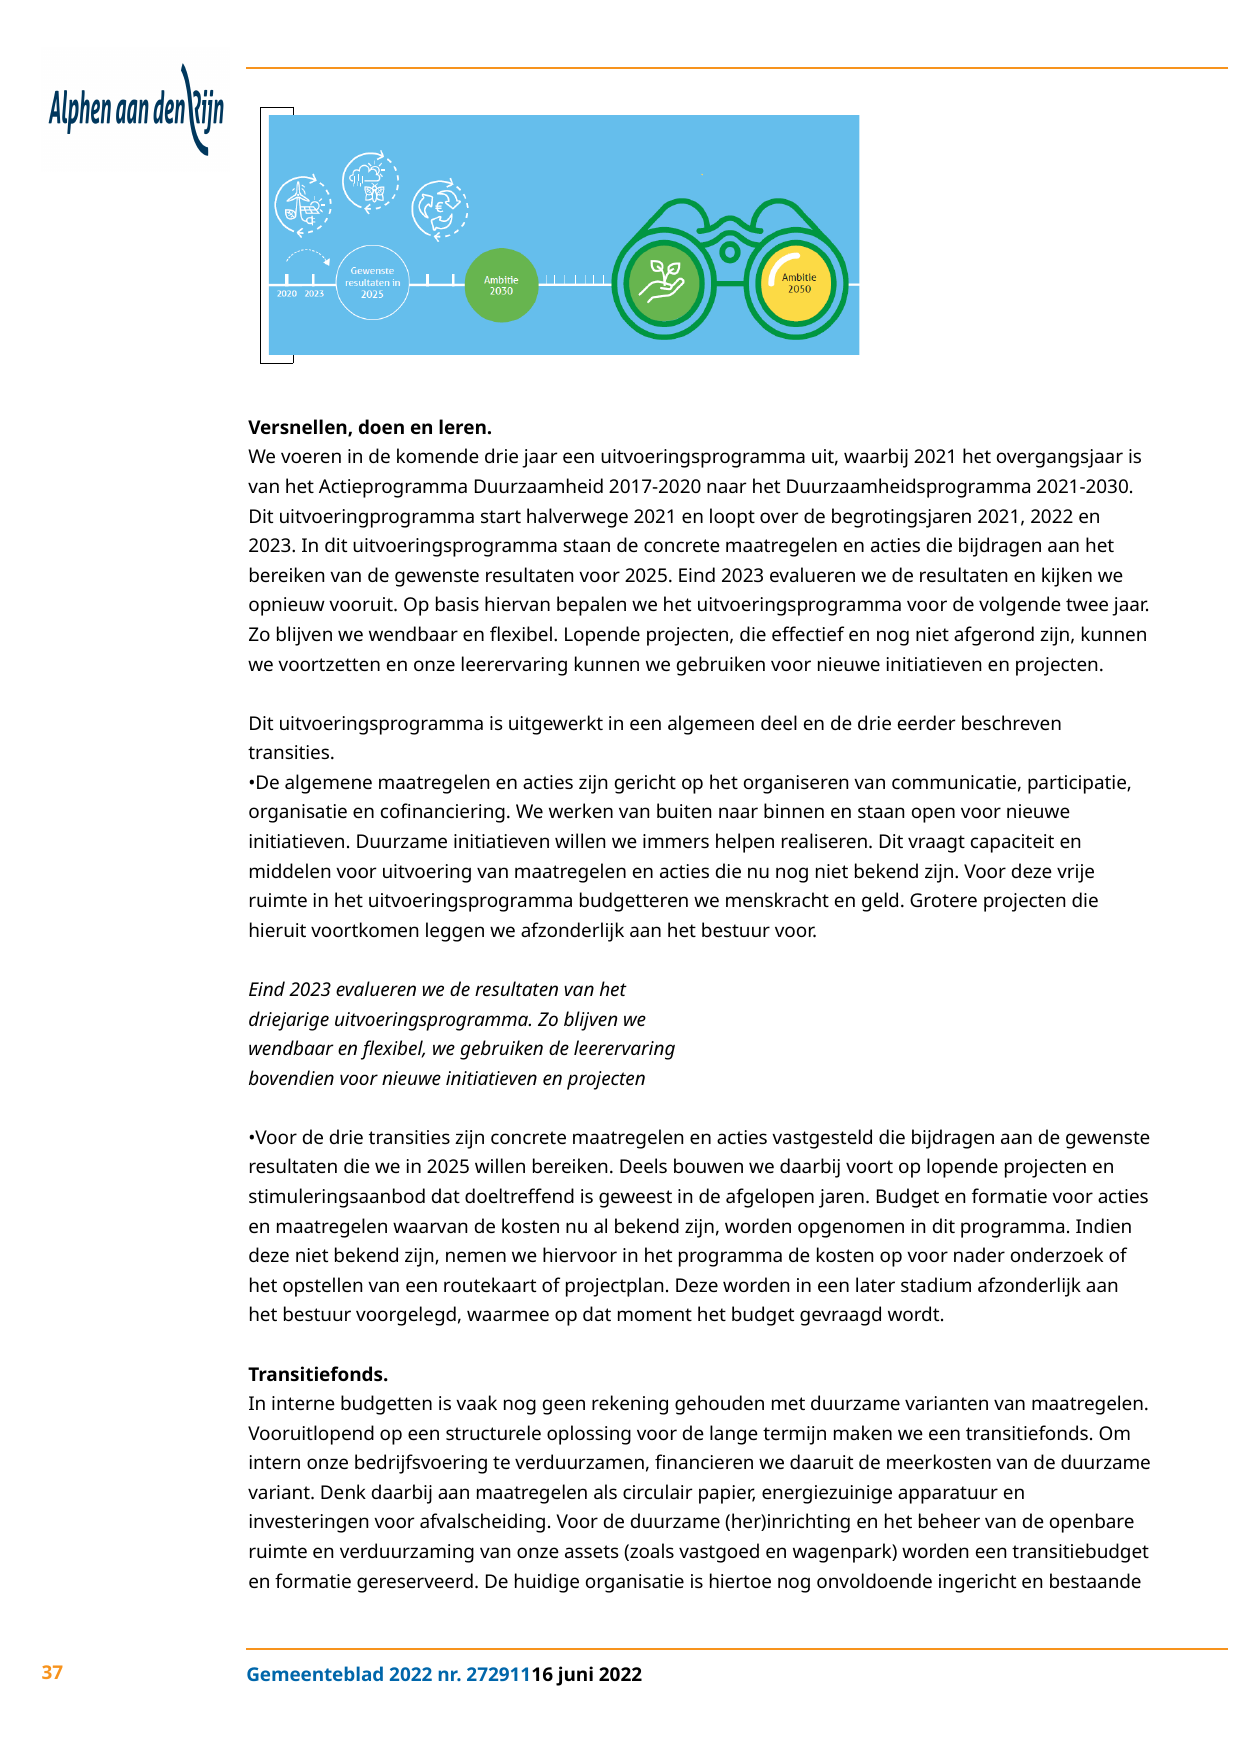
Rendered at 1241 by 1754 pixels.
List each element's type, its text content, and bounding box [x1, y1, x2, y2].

picture [268, 115, 860, 355]
text In interne budgetten is vaak nog geen rekening gehouden met duurzame varianten van maatregelen. Vooruitlopend op een structurele oplossing voor de lange termijn maken we een transitiefonds. Om intern onze bedrijfsvoering te verduurzamen, financieren we daaruit de meerkosten van de duurzame variant. Denk daarbij aan maatregelen als circulair papier, energiezuinige apparatuur en investeringen voor afvalscheiding. Voor de duurzame (her)inrichting en het beheer van de openbare ruimte en verduurzaming van onze assets (zoals vastgoed en wagenpark) worden een transitiebudget en formatie gereserveerd. De huidige organisatie is hiertoe nog onvoldoende ingericht en bestaande [248, 1390, 1152, 1593]
text •De algemene maatregelen en acties zijn gericht op het organiseren van communicatie, participatie, organisatie en cofinanciering. We werken van buiten naar binnen en staan open voor nieuwe initiatieven. Duurzame initiatieven willen we immers helpen realiseren. Dit vraagt capaciteit en middelen voor uitvoering van maatregelen en acties die nu nog niet bekend zijn. Voor deze vrije ruimte in het uitvoeringsprogramma budgetteren we menskracht en geld. Grotere projecten die hieruit voortkomen leggen we afzonderlijk aan het bestuur voor. [248, 769, 1152, 943]
text We voeren in de komende drie jaar een uitvoeringsprogramma uit, waarbij 2021 het overgangsjaar is van het Actieprogramma Duurzaamheid 2017-2020 naar het Duurzaamheidsprogramma 2021-2030. Dit uitvoeringprogramma start halverwege 2021 en loopt over de begrotingsjaren 2021, 2022 en 2023. In dit uitvoeringsprogramma staan de concrete maatregelen en acties die bijdragen aan het bereiken van de gewenste resultaten voor 2025. Eind 2023 evalueren we de resultaten en kijken we opnieuw vooruit. Op basis hiervan bepalen we het uitvoeringsprogramma voor de volgende twee jaar. Zo blijven we wendbaar en flexibel. Lopende projecten, die effectief en nog niet afgerond zijn, kunnen we voortzetten en onze leerervaring kunnen we gebruiken voor nieuwe initiatieven en projecten. [248, 444, 1152, 676]
text Dit uitvoeringsprogramma is uitgewerkt in een algemeen deel en de drie eerder beschreven transities. [248, 710, 1152, 765]
text bovendien voor nieuwe initiatieven en projecten [248, 1065, 1152, 1091]
text driejarige uitvoeringsprogramma. Zo blijven we [248, 1006, 1152, 1031]
text •Voor de drie transities zijn concrete maatregelen en acties vastgesteld die bijdragen aan de gewenste resultaten die we in 2025 willen bereiken. Deels bouwen we daarbij voort op lopende projecten en stimuleringsaanbod dat doeltreffend is geweest in de afgelopen jaren. Budget en formatie voor acties en maatregelen waarvan de kosten nu al bekend zijn, worden opgenomen in dit programma. Indien deze niet bekend zijn, nemen we hiervoor in het programma de kosten op voor nader onderzoek of het opstellen van een routekaart of projectplan. Deze worden in een later stadium afzonderlijk aan het bestuur voorgelegd, waarmee op dat moment het budget gevraagd wordt. [248, 1124, 1152, 1327]
text wendbaar en flexibel, we gebruiken de leerervaring [248, 1035, 1152, 1061]
text Eind 2023 evalueren we de resultaten van het [248, 976, 1152, 1002]
text Versnellen, doen en leren. [248, 414, 1152, 440]
text Transitiefonds. [248, 1361, 1152, 1386]
picture [41, 47, 231, 172]
